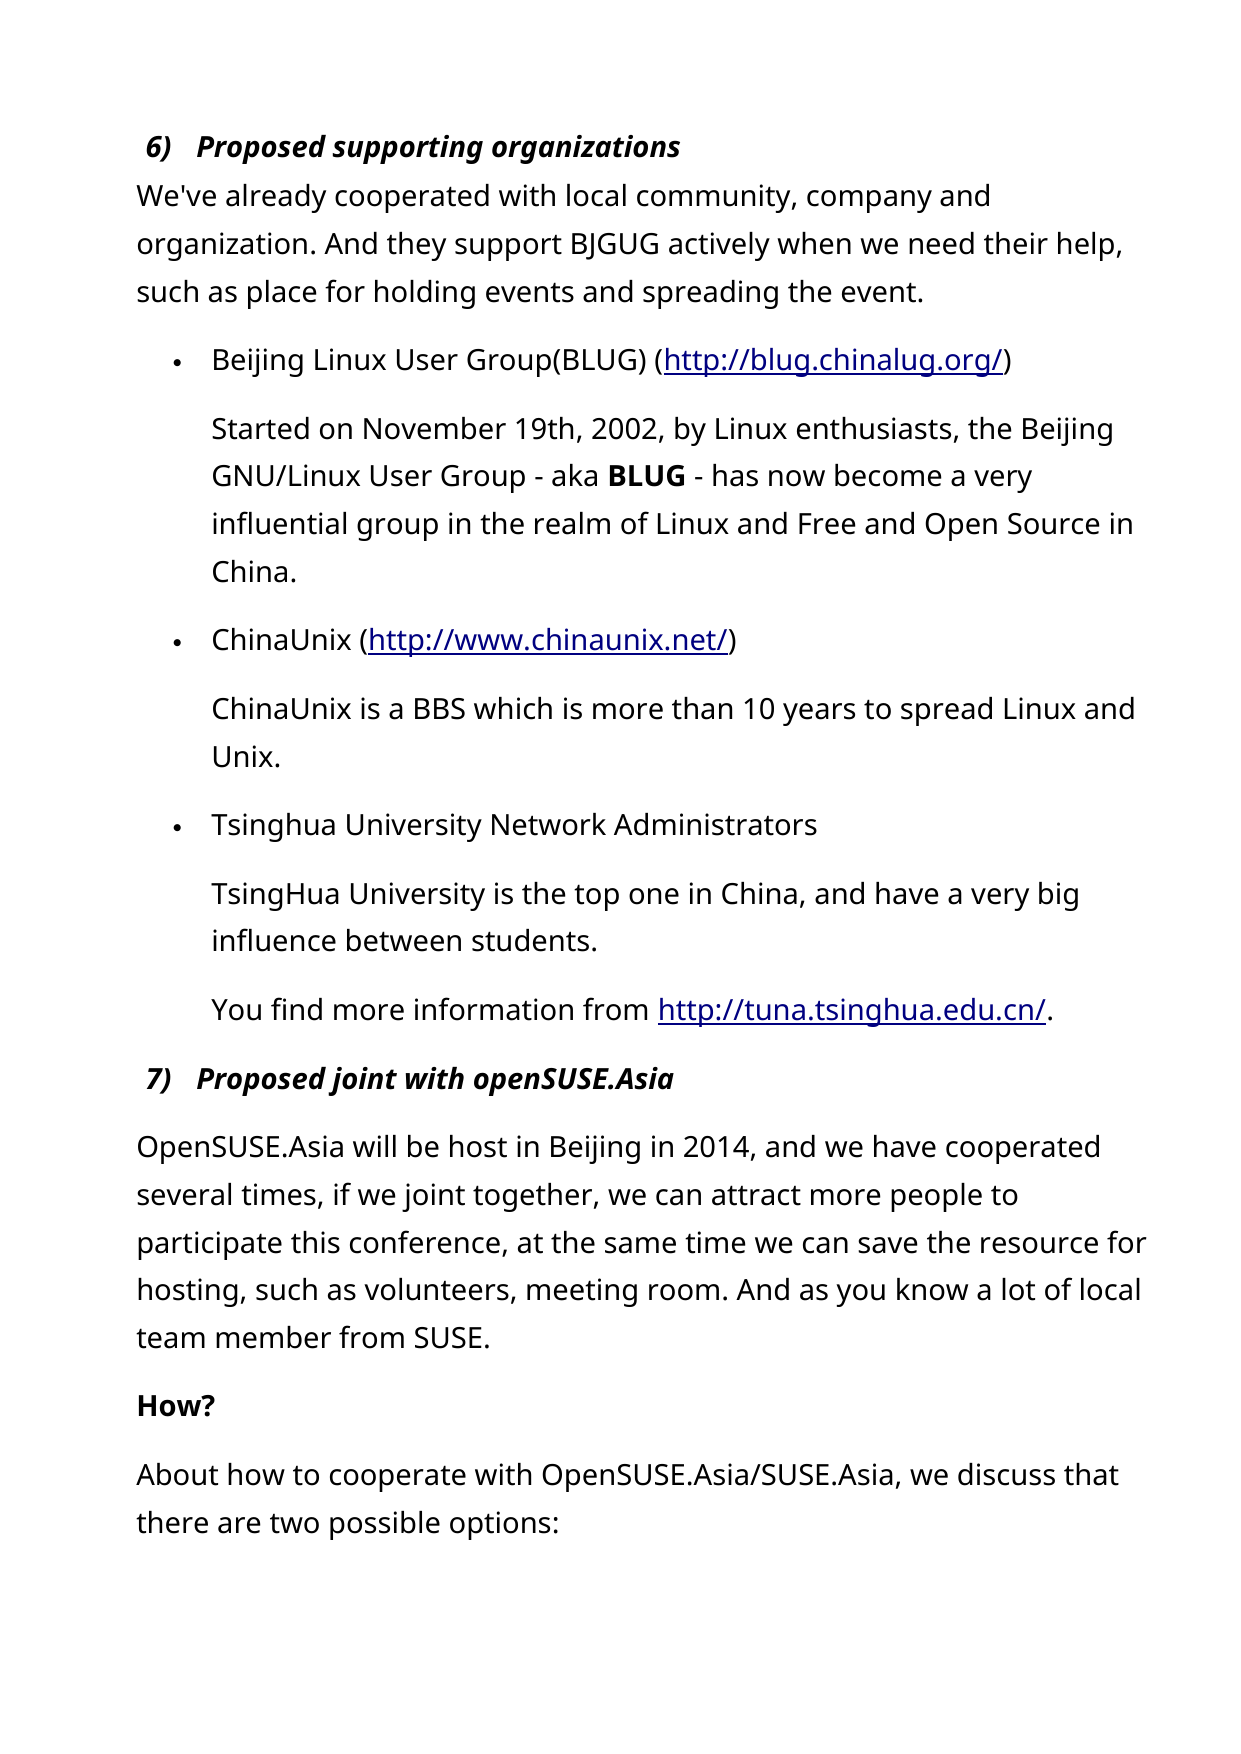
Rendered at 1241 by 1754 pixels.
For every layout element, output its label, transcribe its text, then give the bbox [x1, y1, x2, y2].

list Beijing Linux User Group(BLUG) (http://blug.chinalug.org/) [173, 339, 1152, 379]
list You find more information from http://tuna.tsinghua.edu.cn/. [1054, 989, 1152, 1029]
subtitle Proposed supporting organizations [692, 127, 1142, 166]
text We've already cooperated with local community, company and organization. And they support BJGUG actively when we need their help, such as place for holding events and spreading the event. [136, 176, 1152, 311]
list ChinaUnix is a BBS which is more than 10 years to spread Linux and Unix. [173, 688, 1152, 776]
list TsingHua University is the top one in China, and have a very big influence between students. [173, 873, 1152, 960]
text OpenSUSE.Asia will be host in Beijing in 2014, and we have cooperated several times, if we joint together, we can attract more people to participate this conference, at the same time we can save the resource for hosting, such as volunteers, meeting room. And as you know a lot of local team member from SUSE. [136, 1127, 1152, 1357]
list You find more information from http://tuna.tsinghua.edu.cn/. [173, 989, 211, 1029]
list Tsinghua University Network Administrators [173, 804, 1152, 844]
list ChinaUnix (http://www.chinaunix.net/) [173, 619, 1152, 659]
text How? [215, 1386, 1152, 1425]
text About how to cooperate with OpenSUSE.Asia/SUSE.Asia, we discuss that there are two possible options: [136, 1454, 1152, 1542]
subtitle Proposed joint with openSUSE.Asia [678, 1058, 1142, 1098]
list Started on November 19th, 2002, by Linux enthusiasts, the Beijing GNU/Linux User Group - aka BLUG - has now become a very influential group in the realm of Linux and Free and Open Source in China. [173, 408, 1152, 591]
